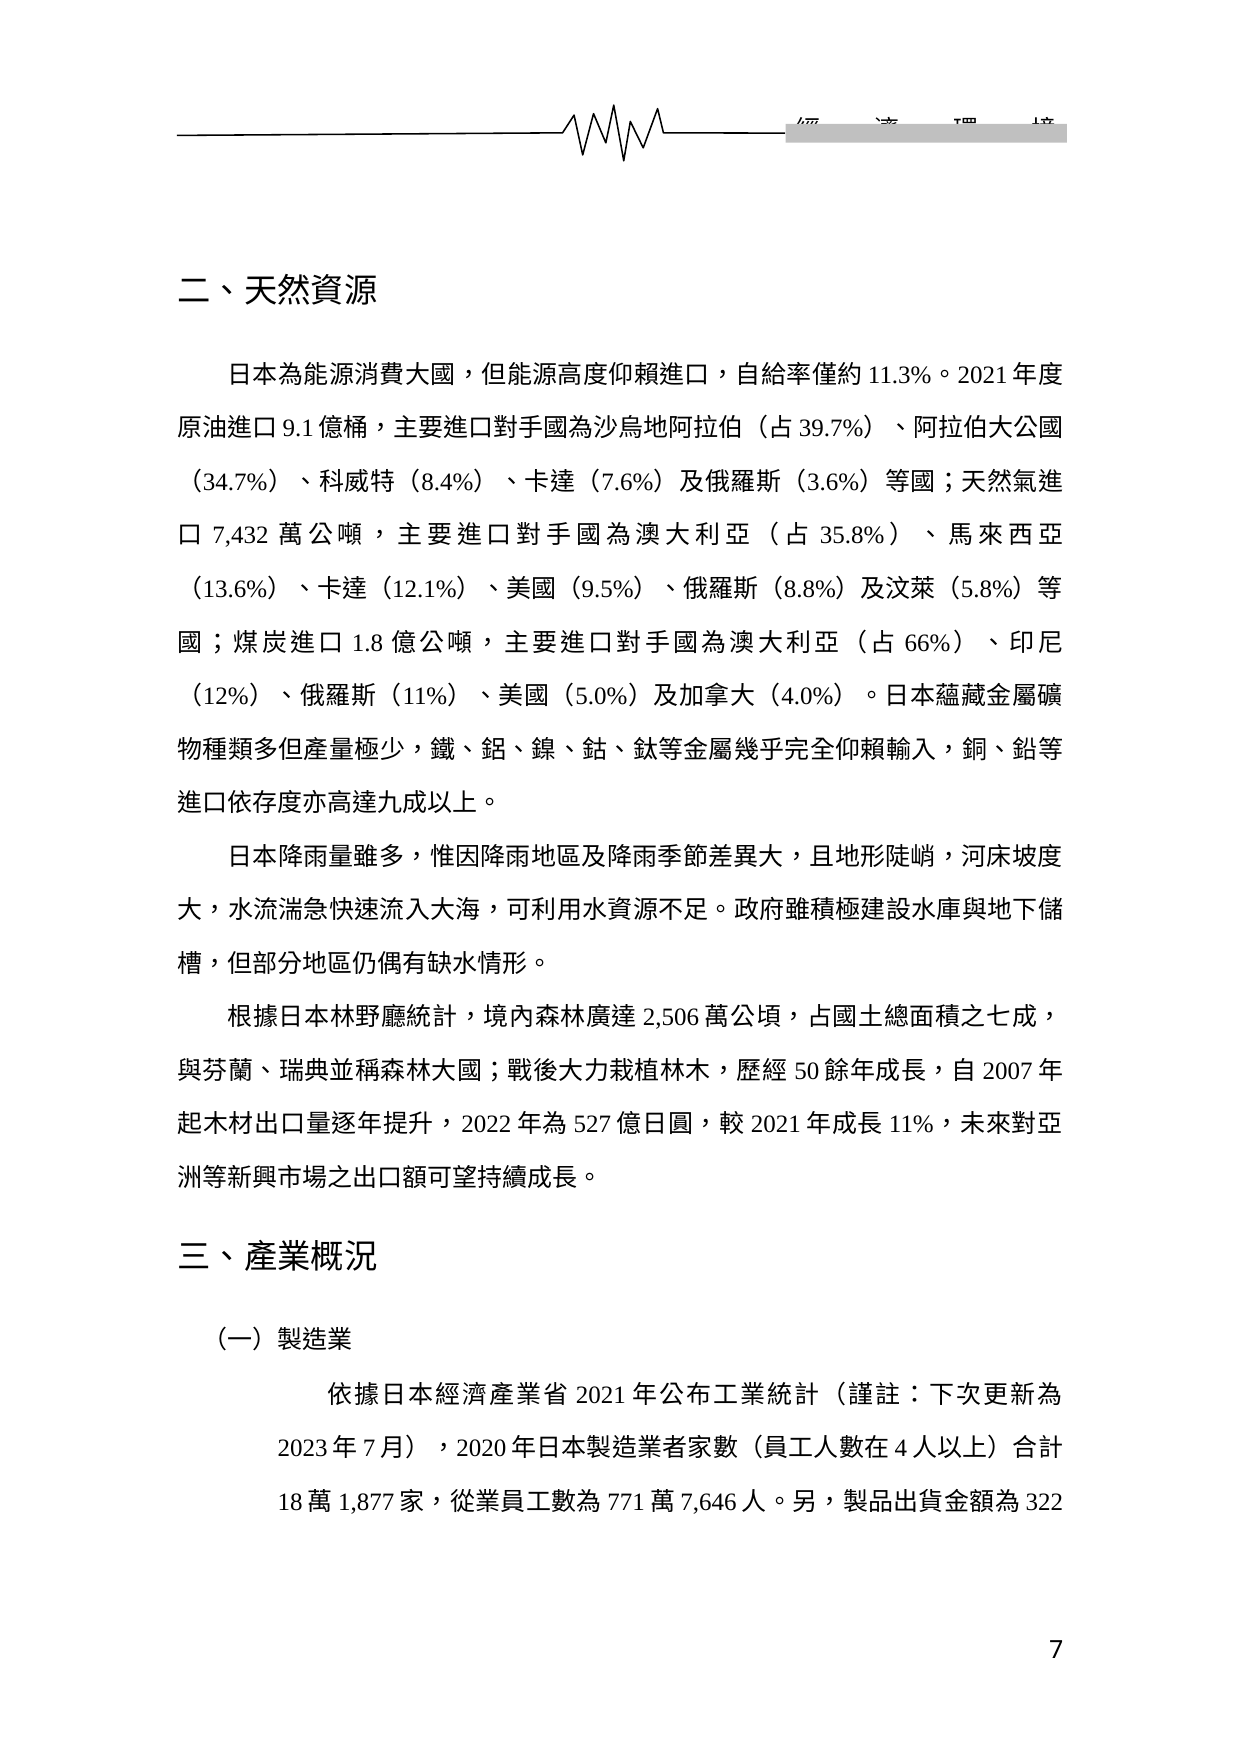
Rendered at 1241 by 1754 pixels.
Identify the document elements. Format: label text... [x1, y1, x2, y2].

text 依據日本經濟產業省2021年公布工業統計（謹註：下次更新為2023年7月），2020年日本製造業者家數（員工人數在4人以上）合計18萬1,877家，從業員工數為771萬7,646人。另，製品出貨金額為322 [277, 1365, 1063, 1526]
text 三、產業概況 [177, 1229, 1063, 1283]
text （一）製造業 [202, 1312, 1063, 1365]
text 日本為能源消費大國，但能源高度仰賴進口，自給率僅約11.3%。2021年度原油進口9.1億桶，主要進口對手國為沙烏地阿拉伯（占39.7%）、阿拉伯大公國（34.7%）、科威特（8.4%）、卡達（7.6%）及俄羅斯（3.6%）等國；天然氣進口7,432萬公噸，主要進口對手國為澳大利亞（占35.8%）、馬來西亞（13.6%）、卡達（12.1%）、美國（9.5%）、俄羅斯（8.8%）及汶萊（5.8%）等國；煤炭進口1.8億公噸，主要進口對手國為澳大利亞（占66%）、印尼（12%）、俄羅斯（11%）、美國（5.0%）及加拿大（4.0%）。日本蘊藏金屬礦物種類多但產量極少，鐵、鋁、鎳、鈷、鈦等金屬幾乎完全仰賴輸入，銅、鉛等進口依存度亦高達九成以上。 [177, 346, 1063, 828]
text 二、天然資源 [177, 263, 1063, 317]
text 根據日本林野廳統計，境內森林廣達2,506萬公頃，占國土總面積之七成，與芬蘭、瑞典並稱森林大國；戰後大力栽植林木，歷經50餘年成長，自2007年起木材出口量逐年提升，2022年為527億日圓，較2021年成長11%，未來對亞洲等新興市場之出口額可望持續成長。 [177, 988, 1063, 1202]
text 日本降雨量雖多，惟因降雨地區及降雨季節差異大，且地形陡峭，河床坡度大，水流湍急快速流入大海，可利用水資源不足。政府雖積極建設水庫與地下儲槽，但部分地區仍偶有缺水情形。 [177, 828, 1063, 988]
